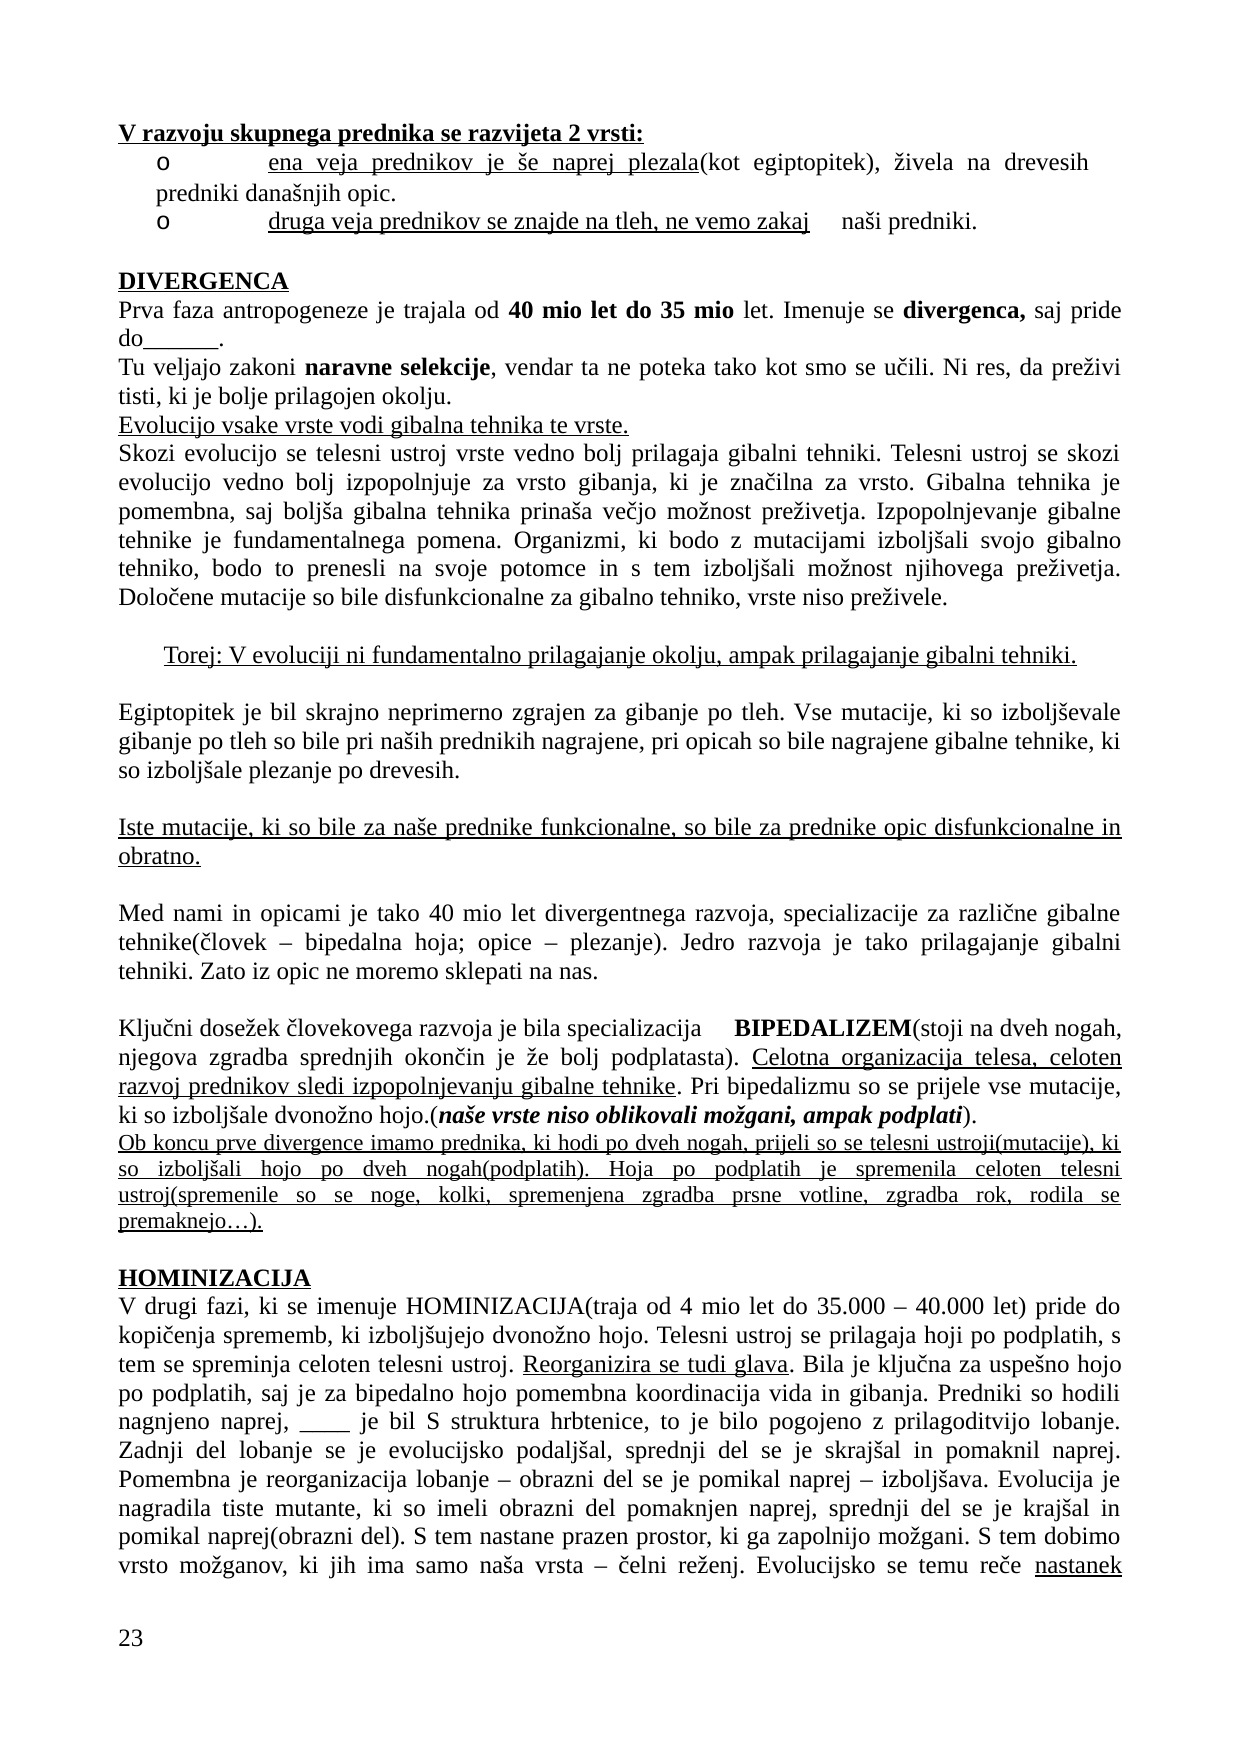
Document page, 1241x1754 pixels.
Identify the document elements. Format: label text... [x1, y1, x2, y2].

text V drugi fazi, ki se imenuje HOMINIZACIJA(traja od 4 mio let do 35.000 – 40.000 let) pride do kopičenja sprememb, ki izboljšujejo dvonožno hojo. Telesni ustroj se prilagaja hoji po podplatih, s tem se spreminja celoten telesni ustroj. Reorganizira se tudi glava. Bila je ključna za uspešno hojo po podplatih, saj je za bipedalno hojo pomembna koordinacija vida in gibanja. Predniki so hodili nagnjeno naprej, ____ je bil S struktura hrbtenice, to je bilo pogojeno z prilagoditvijo lobanje. Zadnji del lobanje se je evolucijsko podaljšal, sprednji del se je skrajšal in pomaknil naprej. Pomembna je reorganizacija lobanje – obrazni del se je pomikal naprej – izboljšava. Evolucija je nagradila tiste mutante, ki so imeli obrazni del pomaknjen naprej, sprednji del se je krajšal in pomikal naprej(obrazni del). S tem nastane prazen prostor, ki ga zapolnijo možgani. S tem dobimo vrsto možganov, ki jih ima samo naša vrsta – čelni reženj. Evolucijsko se temu reče nastanek [118, 1291, 1122, 1579]
text V razvoju skupnega prednika se razvijeta 2 vrsti: [118, 118, 1122, 147]
list ena veja prednikov je še naprej plezala(kot egiptopitek), živela na drevesih  predniki današnjih opic. [156, 147, 1122, 206]
text Iste mutacije, ki so bile za naše prednike funkcionalne, so bile za prednike opic disfunkcionalne in [118, 812, 1122, 837]
text ustroj(spremenile so se noge, kolki, spremenjena zgradba prsne votline, zgradba rok, rodila se premaknejo…). [118, 1179, 1122, 1234]
text DIVERGENCA [118, 266, 1122, 295]
list druga veja prednikov se znajde na tleh, ne vemo zakaj  naši predniki. [156, 206, 1122, 237]
text obratno. [118, 839, 1122, 870]
text Evolucijo vsake vrste vodi gibalna tehnika te vrste. [118, 410, 1122, 438]
text Med nami in opicami je tako 40 mio let divergentnega razvoja, specializacije za različne gibalne tehnike(človek – bipedalna hoja; opice – plezanje). Jedro razvoja je tako prilagajanje gibalni tehniki. Zato iz opic ne moremo sklepati na nas. [118, 898, 1122, 985]
text Prva faza antropogeneze je trajala od 40 mio let do 35 mio let. Imenuje se divergenca, saj pride do______. [118, 295, 1122, 352]
text Egiptopitek je bil skrajno neprimerno zgrajen za gibanje po tleh. Vse mutacije, ki so izboljševale gibanje po tleh so bile pri naših prednikih nagrajene, pri opicah so bile nagrajene gibalne tehnike, ki so izboljšale plezanje po drevesih. [118, 697, 1122, 783]
text Skozi evolucijo se telesni ustroj vrste vedno bolj prilagaja gibalni tehniki. Telesni ustroj se skozi evolucijo vedno bolj izpopolnjuje za vrsto gibanja, ki je značilna za vrsto. Gibalna tehnika je pomembna, saj boljša gibalna tehnika prinaša večjo možnost preživetja. Izpopolnjevanje gibalne tehnike je fundamentalnega pomena. Organizmi, ki bodo z mutacijami izboljšali svojo gibalno tehniko, bodo to prenesli na svoje potomce in s tem izboljšali možnost njihovega preživetja. Določene mutacije so bile disfunkcionalne za gibalno tehniko, vrste niso preživele. [118, 438, 1122, 611]
text HOMINIZACIJA [118, 1263, 1122, 1291]
text Ob koncu prve divergence imamo prednika, ki hodi po dveh nogah, prijeli so se telesni ustroji(mutacije), ki so izboljšali hojo po dveh nogah(podplatih). Hoja po podplatih je spremenila celoten telesni [118, 1128, 1122, 1178]
text Tu veljajo zakoni naravne selekcije, vendar ta ne poteka tako kot smo se učili. Ni res, da preživi tisti, ki je bolje prilagojen okolju. [118, 352, 1122, 410]
text Ključni dosežek človekovega razvoja je bila specializacija  BIPEDALIZEM(stoji na dveh nogah, njegova zgradba sprednjih okončin je že bolj podplatasta). Celotna organizacija telesa, celoten razvoj prednikov sledi izpopolnjevanju gibalne tehnike. Pri bipedalizmu so se prijele vse mutacije, ki so izboljšale dvonožno hojo.(naše vrste niso oblikovali možgani, ampak podplati). [118, 1013, 1122, 1128]
text Torej: V evoluciji ni fundamentalno prilagajanje okolju, ampak prilagajanje gibalni tehniki. [118, 640, 1122, 668]
